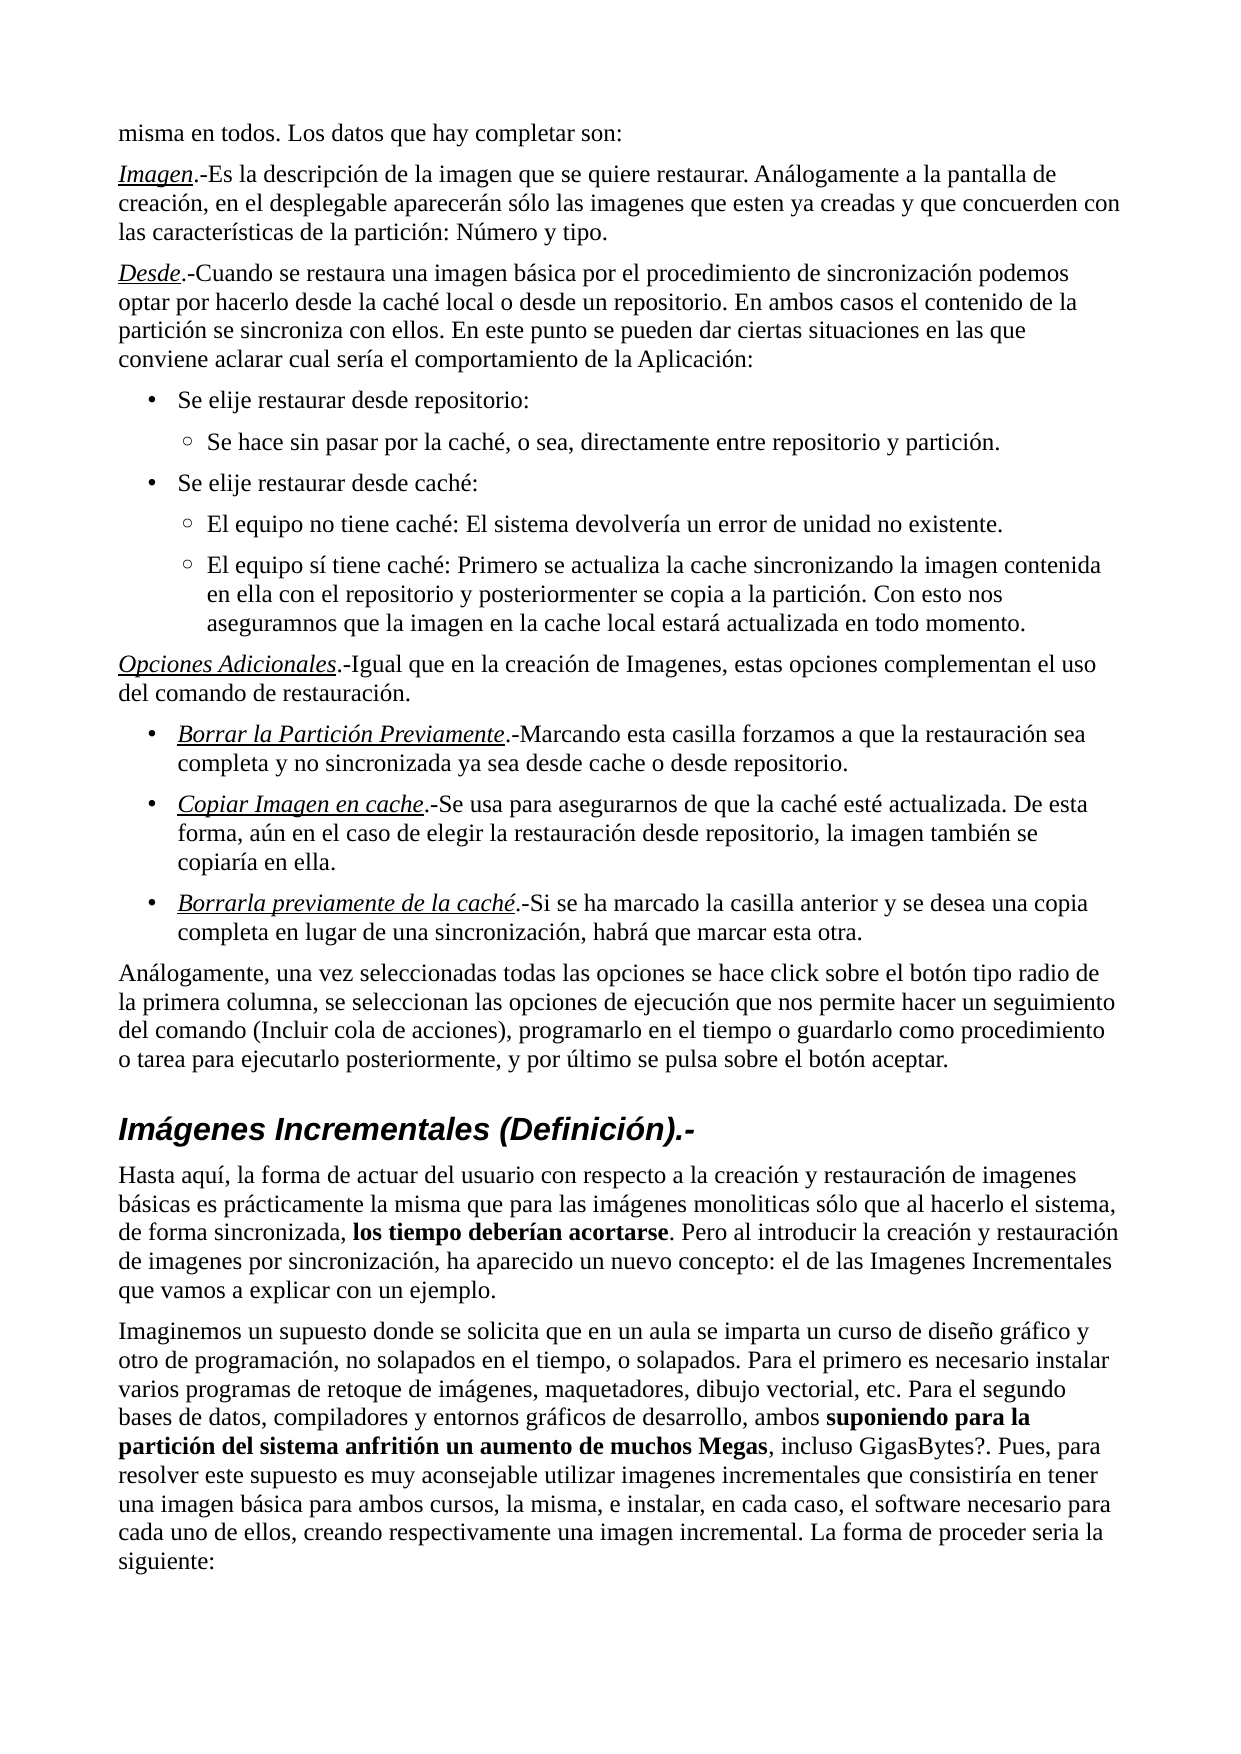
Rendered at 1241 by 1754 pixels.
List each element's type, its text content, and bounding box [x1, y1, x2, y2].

text Desde.-Cuando se restaura una imagen básica por el procedimiento de sincronización podemos optar por hacerlo desde la caché local o desde un repositorio. En ambos casos el contenido de la partición se sincroniza con ellos. En este punto se pueden dar ciertas situaciones en las que conviene aclarar cual sería el comportamiento de la Aplicación: [118, 258, 1122, 373]
text Imagen.-Es la descripción de la imagen que se quiere restaurar. Análogamente a la pantalla de creación, en el desplegable aparecerán sólo las imagenes que esten ya creadas y que concuerden con las características de la partición: Número y tipo. [118, 159, 1122, 246]
list Se elije restaurar desde repositorio: [148, 386, 1122, 414]
text Imaginemos un supuesto donde se solicita que en un aula se imparta un curso de diseño gráfico y otro de programación, no solapados en el tiempo, o solapados. Para el primero es necesario instalar varios programas de retoque de imágenes, maquetadores, dibujo vectorial, etc. Para el segundo bases de datos, compiladores y entornos gráficos de desarrollo, ambos suponiendo para la partición del sistema anfritión un aumento de muchos Megas, incluso GigasBytes?. Pues, para resolver este supuesto es muy aconsejable utilizar imagenes incrementales que consistiría en tener una imagen básica para ambos cursos, la misma, e instalar, en cada caso, el software necesario para cada uno de ellos, creando respectivamente una imagen incremental. La forma de proceder seria la siguiente: [118, 1316, 1122, 1575]
list Se hace sin pasar por la caché, o sea, directamente entre repositorio y partición. [177, 427, 1122, 456]
list Borrar la Partición Previamente.-Marcando esta casilla forzamos a que la restauración sea completa y no sincronizada ya sea desde cache o desde repositorio. [148, 719, 1122, 777]
text Opciones Adicionales.-Igual que en la creación de Imagenes, estas opciones complementan el uso del comando de restauración. [118, 649, 1122, 707]
text Análogamente, una vez seleccionadas todas las opciones se hace click sobre el botón tipo radio de la primera columna, se seleccionan las opciones de ejecución que nos permite hacer un seguimiento del comando (Incluir cola de acciones), programarlo en el tiempo o guardarlo como procedimiento o tarea para ejecutarlo posteriormente, y por último se pulsa sobre el botón aceptar. [118, 958, 1122, 1073]
text Hasta aquí, la forma de actuar del usuario con respecto a la creación y restauración de imagenes básicas es prácticamente la misma que para las imágenes monoliticas sólo que al hacerlo el sistema, de forma sincronizada, los tiempo deberían acortarse. Pero al introducir la creación y restauración de imagenes por sincronización, ha aparecido un nuevo concepto: el de las Imagenes Incrementales que vamos a explicar con un ejemplo. [118, 1160, 1122, 1304]
list Se elije restaurar desde caché: [148, 468, 1122, 497]
list El equipo no tiene caché: El sistema devolvería un error de unidad no existente. [177, 509, 1122, 538]
list Copiar Imagen en cache.-Se usa para asegurarnos de que la caché esté actualizada. De esta forma, aún en el caso de elegir la restauración desde repositorio, la imagen también se copiaría en ella. [148, 789, 1122, 876]
list El equipo sí tiene caché: Primero se actualiza la cache sincronizando la imagen contenida en ella con el repositorio y posteriormenter se copia a la partición. Con esto nos aseguramnos que la imagen en la cache local estará actualizada en todo momento. [177, 551, 1122, 637]
text misma en todos. Los datos que hay completar son: [118, 118, 1122, 147]
subtitle Imágenes Incrementales (Definición).- [118, 1111, 1122, 1147]
list Borrarla previamente de la caché.-Si se ha marcado la casilla anterior y se desea una copia completa en lugar de una sincronización, habrá que marcar esta otra. [148, 888, 1122, 946]
